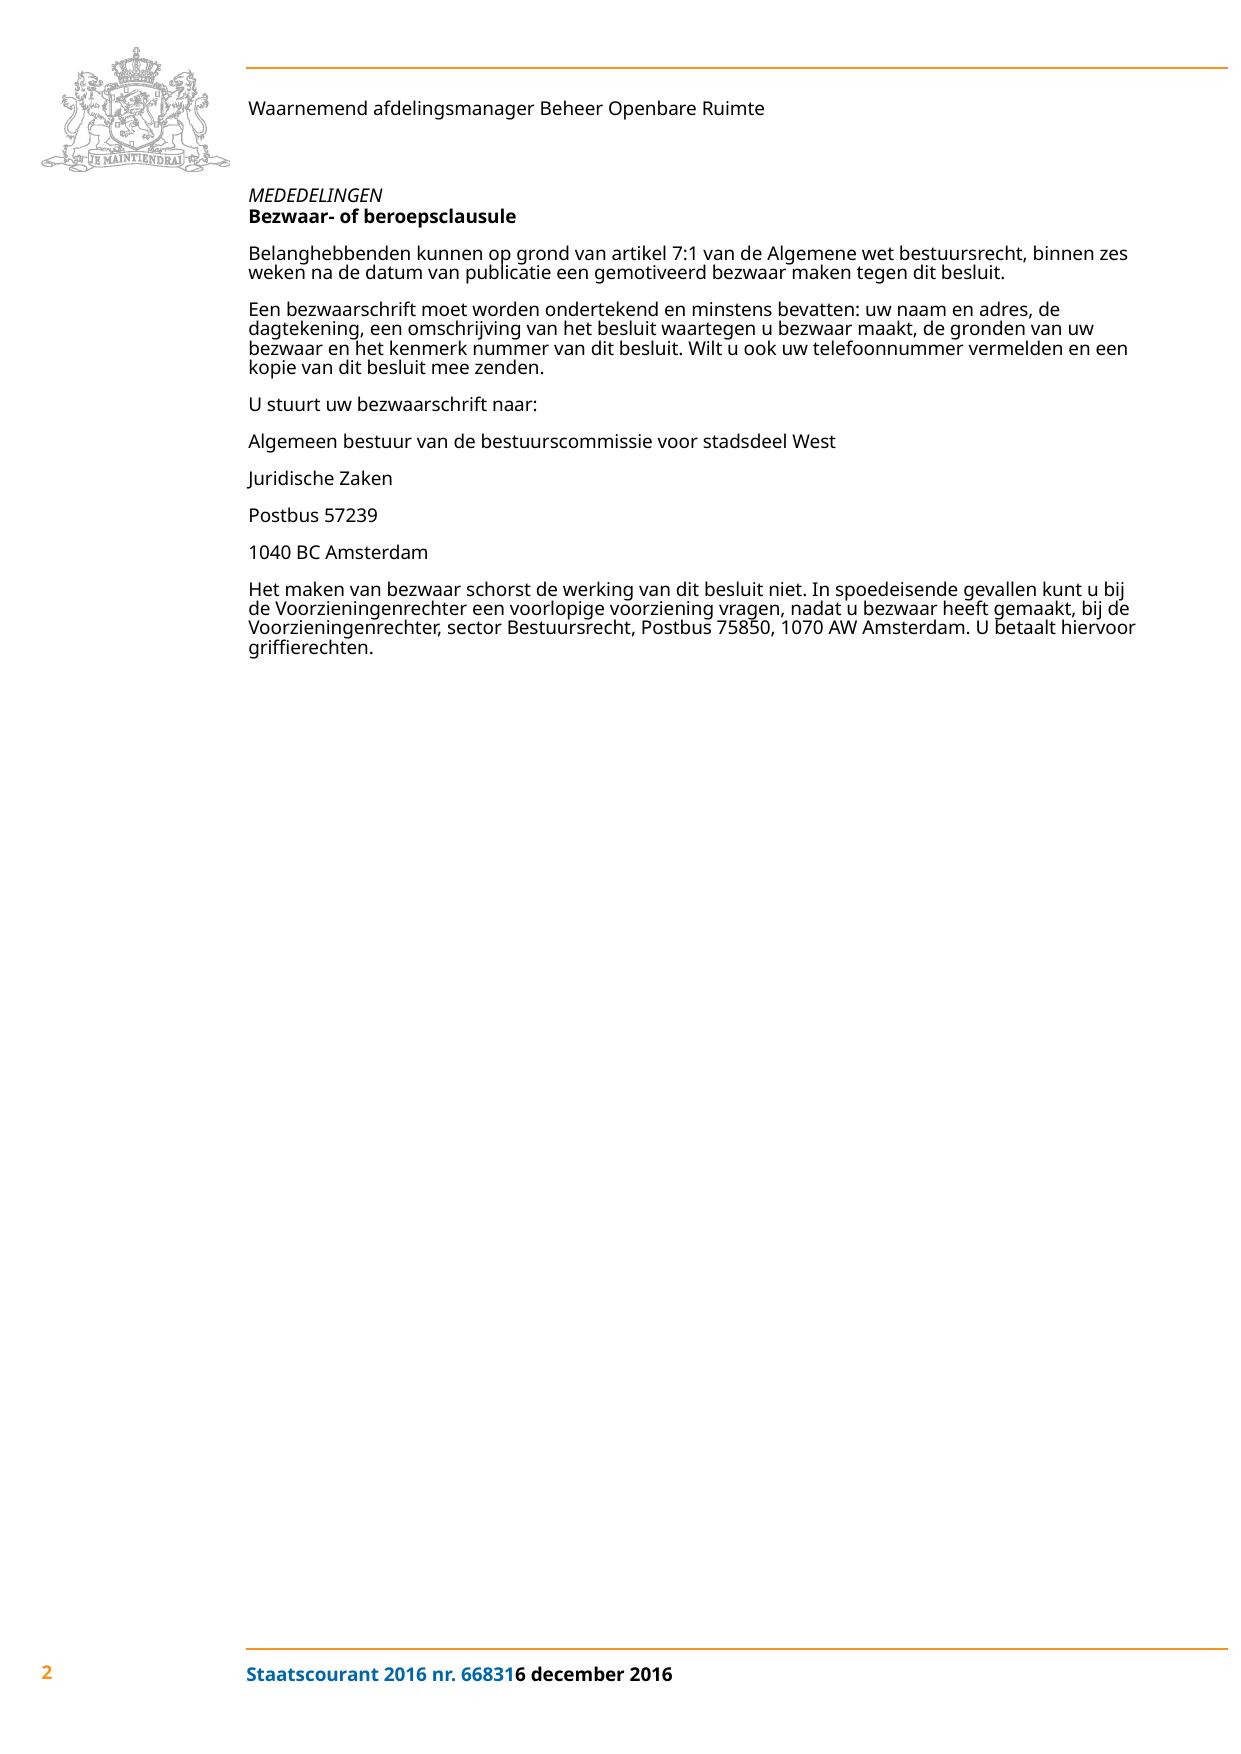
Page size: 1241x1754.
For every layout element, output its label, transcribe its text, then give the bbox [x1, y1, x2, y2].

text Waarnemend afdelingsmanager Beheer Openbare Ruimte [248, 95, 1152, 121]
text Het maken van bezwaar schorst de werking van dit besluit niet. In spoedeisende gevallen kunt u bij de Voorzieningenrechter een voorlopige voorziening vragen, nadat u bezwaar heeft gemaakt, bij de Voorzieningenrechter, sector Bestuursrecht, Postbus 75850, 1070 AW Amsterdam. U betaalt hiervoor griffierechten. [248, 581, 1152, 658]
text Een bezwaarschrift moet worden ondertekend en minstens bevatten: uw naam en adres, de dagtekening, een omschrijving van het besluit waartegen u bezwaar maakt, de gronden van uw bezwaar en het kenmerk nummer van dit besluit. Wilt u ook uw telefoonnummer vermelden en een kopie van dit besluit mee zenden. [248, 301, 1152, 378]
text Postbus 57239 [248, 507, 1152, 526]
picture [41, 47, 231, 172]
text Belanghebbenden kunnen op grond van artikel 7:1 van de Algemene wet bestuursrecht, binnen zes weken na de datum van publicatie een gemotiveerd bezwaar maken tegen dit besluit. [248, 245, 1152, 283]
text Juridische Zaken [248, 470, 1152, 489]
text Bezwaar- of beroepsclausule [248, 208, 1152, 227]
text MEDEDELINGEN [248, 182, 1152, 208]
text U stuurt uw bezwaarschrift naar: [248, 396, 1152, 415]
text Algemeen bestuur van de bestuurscommissie voor stadsdeel West [248, 433, 1152, 452]
text 1040 BC Amsterdam [248, 544, 1152, 563]
